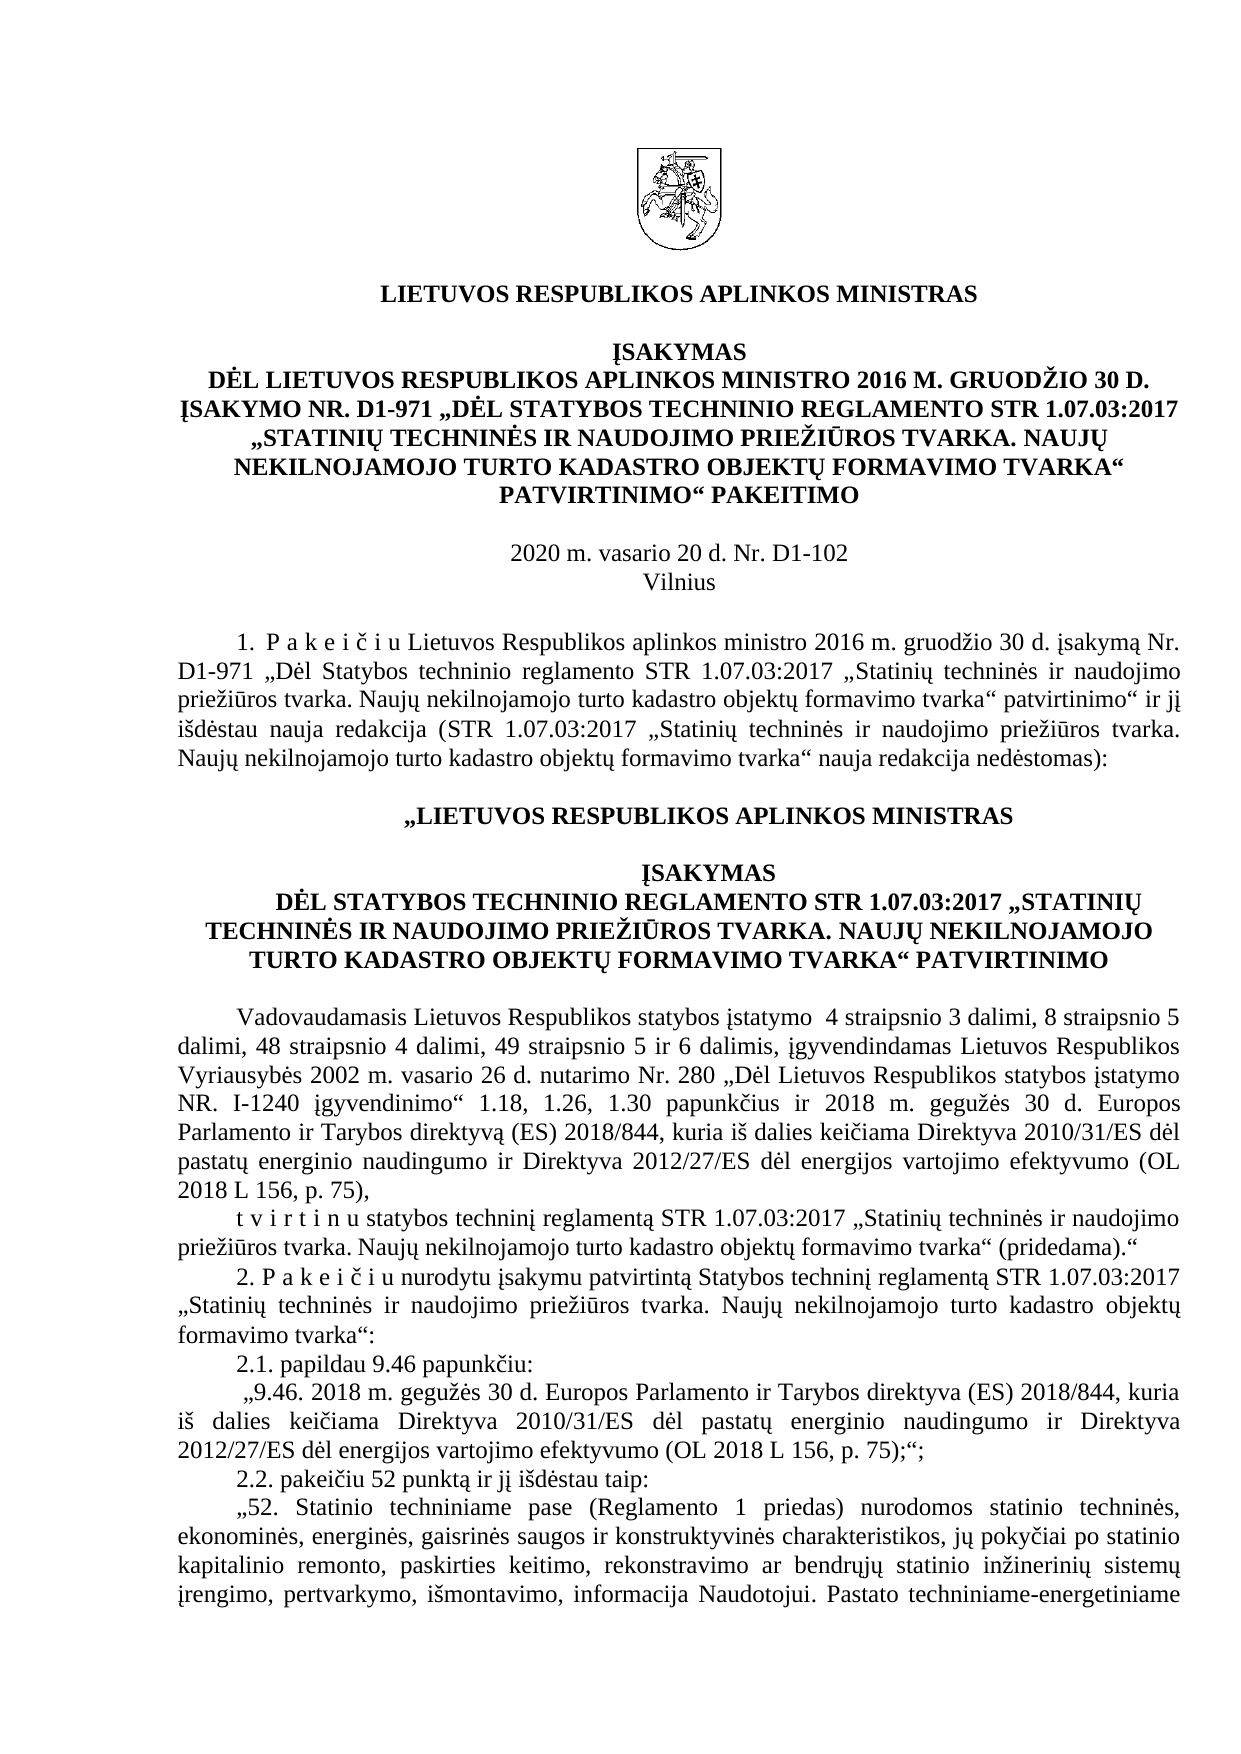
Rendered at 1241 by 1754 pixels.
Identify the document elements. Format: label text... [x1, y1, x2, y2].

text „LIETUVOS RESPUBLIKOS APLINKOS MINISTRAS [177, 801, 1181, 830]
text DĖL LIETUVOS RESPUBLIKOS APLINKOS MINISTRO 2016 M. GRUODŽIO 30 D. ĮSAKYMO NR. D1-971 „DĖL statybos techninio reglamento STR 1.07.03:2017 „STATINIŲ TECHNINĖS IR NAUDOJIMO PRIEŽIŪROS TVARKA. naujų nekilnojamojo turto kadastro objektų formavimo tvarka“ PATVIRTINIMO“ PAKEITIMO [177, 365, 1181, 509]
text ĮSAKYMAS [177, 858, 1181, 887]
text 2.2. pakeičiu 52 punktą ir jį išdėstau taip: [177, 1464, 1181, 1492]
text ĮSAKYMAS [177, 337, 1181, 365]
text 2020 m. vasario 20 d. Nr. D1-102 [177, 538, 1181, 567]
text LIETUVOS RESPUBLIKOS APLINKOS MINISTRAS [177, 279, 1181, 308]
text 1. P a k e i č i u Lietuvos Respublikos aplinkos ministro 2016 m. gruodžio 30 d. įsakymą Nr. D1-971 „Dėl Statybos techninio reglamento STR 1.07.03:2017 „Statinių techninės ir naudojimo priežiūros tvarka. Naujų nekilnojamojo turto kadastro objektų formavimo tvarka“ patvirtinimo“ ir jį išdėstau nauja redakcija (STR 1.07.03:2017 „Statinių techninės ir naudojimo priežiūros tvarka. Naujų nekilnojamojo turto kadastro objektų formavimo tvarka“ nauja redakcija nedėstomas): [177, 627, 1181, 772]
text Vilnius [177, 567, 1181, 595]
text DĖL statybos techninio reglamento STR 1.07.03:2017 „STATINIŲ TECHNINĖS IR NAUDOJIMO PRIEŽIŪROS TVARKA. naujų nekilnojamojo turto kadastro objektų formavimo tvarka“ PATVIRTINIMO [177, 887, 1181, 973]
text Vadovaudamasis Lietuvos Respublikos statybos įstatymo 4 straipsnio 3 dalimi, 8 straipsnio 5 dalimi, 48 straipsnio 4 dalimi, 49 straipsnio 5 ir 6 dalimis, įgyvendindamas Lietuvos Respublikos Vyriausybės 2002 m. vasario 26 d. nutarimo Nr. 280 „Dėl Lietuvos Respublikos statybos įstatymo NR. I-1240 įgyvendinimo“ 1.18, 1.26, 1.30 papunkčius ir 2018 m. gegužės 30 d. Europos Parlamento ir Tarybos direktyvą (ES) 2018/844, kuria iš dalies keičiama Direktyva 2010/31/ES dėl pastatų energinio naudingumo ir Direktyva 2012/27/ES dėl energijos vartojimo efektyvumo (OL 2018 L 156, p. 75), [177, 1002, 1181, 1203]
text „52. Statinio techniniame pase (Reglamento 1 priedas) nurodomos statinio techninės, ekonominės, energinės, gaisrinės saugos ir konstruktyvinės charakteristikos, jų pokyčiai po statinio kapitalinio remonto, paskirties keitimo, rekonstravimo ar bendrųjų statinio inžinerinių sistemų įrengimo, pertvarkymo, išmontavimo, informacija Naudotojui. Pastato techniniame-energetiniame [177, 1492, 1181, 1607]
text 2.1. papildau 9.46 papunkčiu: [177, 1349, 1181, 1377]
text „9.46. 2018 m. gegužės 30 d. Europos Parlamento ir Tarybos direktyva (ES) 2018/844, kuria iš dalies keičiama Direktyva 2010/31/ES dėl pastatų energinio naudingumo ir Direktyva 2012/27/ES dėl energijos vartojimo efektyvumo (OL 2018 L 156, p. 75);“; [177, 1377, 1181, 1464]
text 2. P a k e i č i u nurodytu įsakymu patvirtintą Statybos techninį reglamentą STR 1.07.03:2017 „Statinių techninės ir naudojimo priežiūros tvarka. Naujų nekilnojamojo turto kadastro objektų formavimo tvarka“: [177, 1262, 1181, 1349]
text t v i r t i n u statybos techninį reglamentą STR 1.07.03:2017 „Statinių techninės ir naudojimo priežiūros tvarka. Naujų nekilnojamojo turto kadastro objektų formavimo tvarka“ (pridedama).“ [177, 1203, 1181, 1262]
